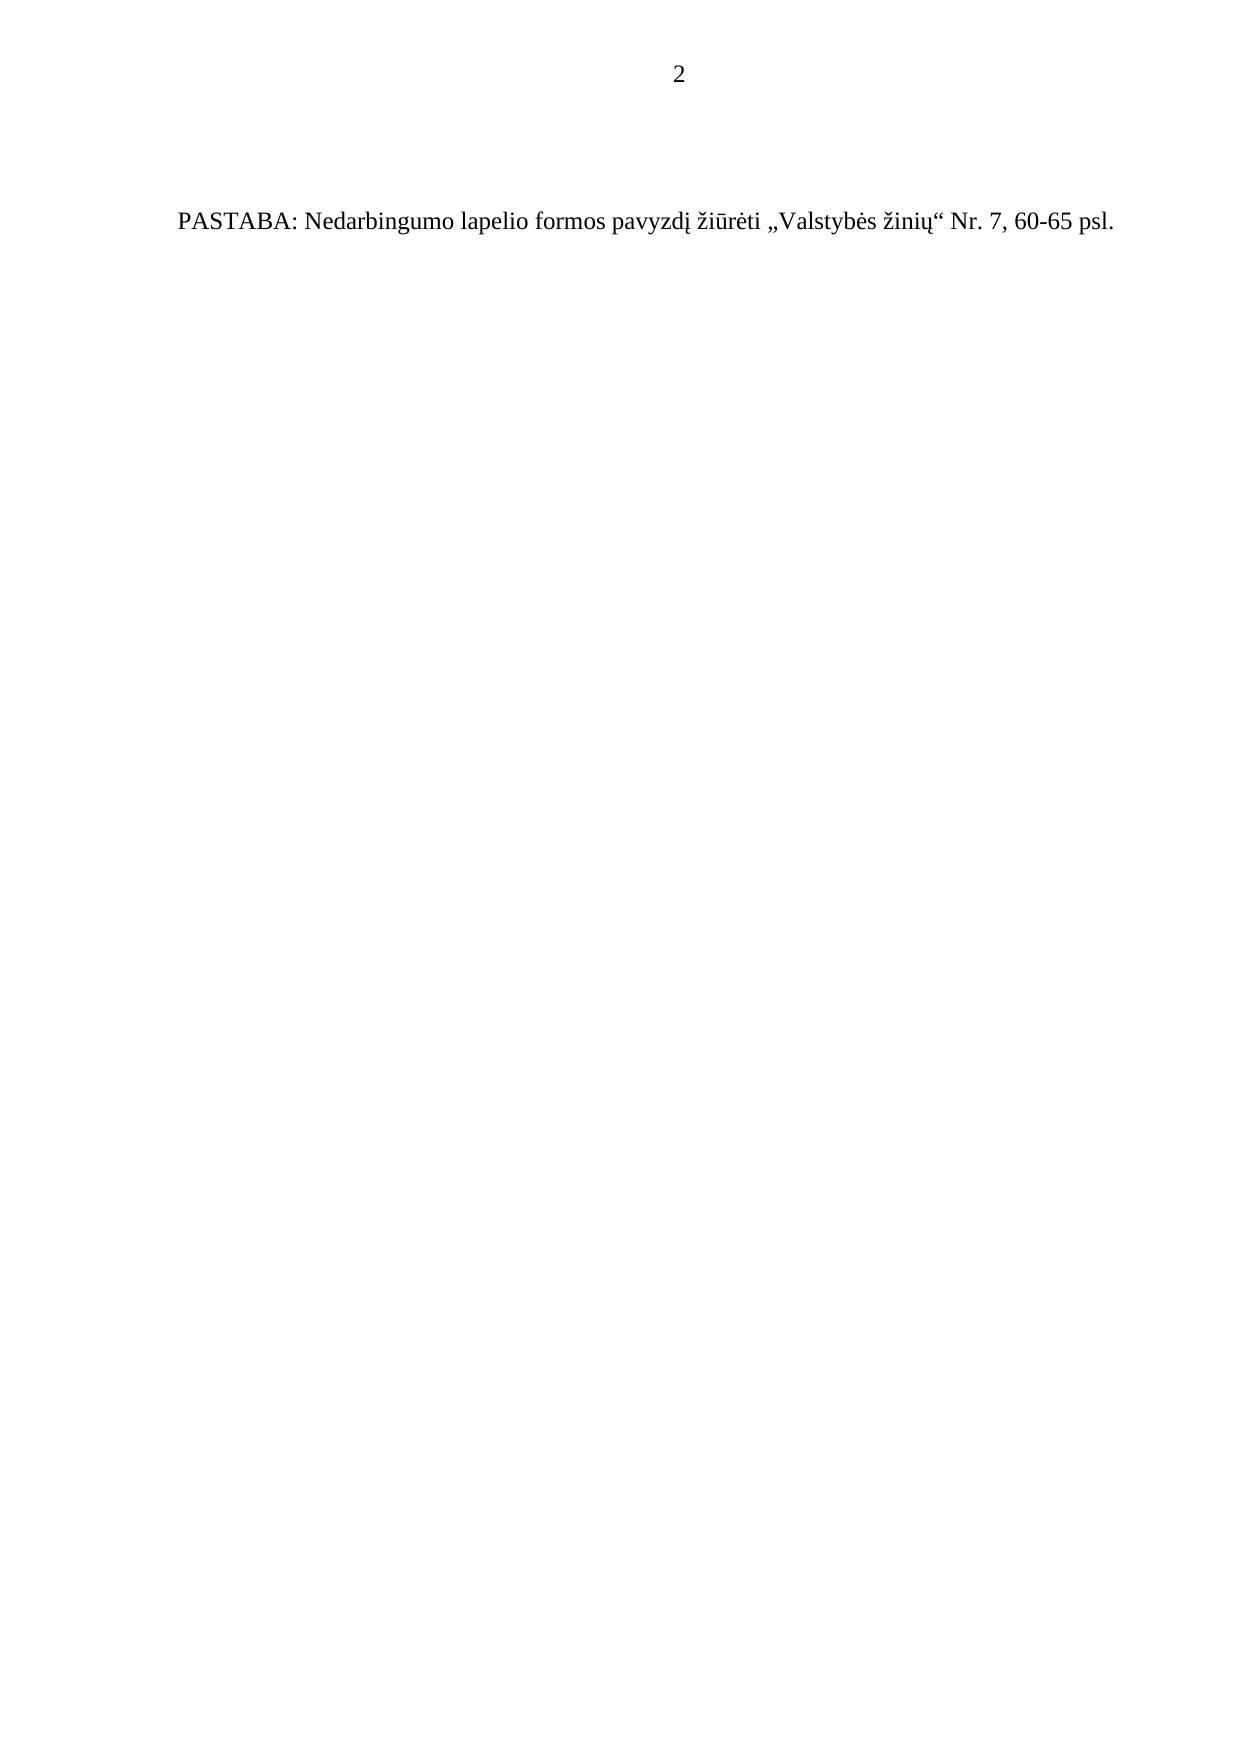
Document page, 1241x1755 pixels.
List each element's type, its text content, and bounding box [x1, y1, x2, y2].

text PASTABA: Nedarbingumo lapelio formos pavyzdį žiūrėti „Valstybės žinių“ Nr. 7, 60-65 psl. [177, 206, 1181, 235]
